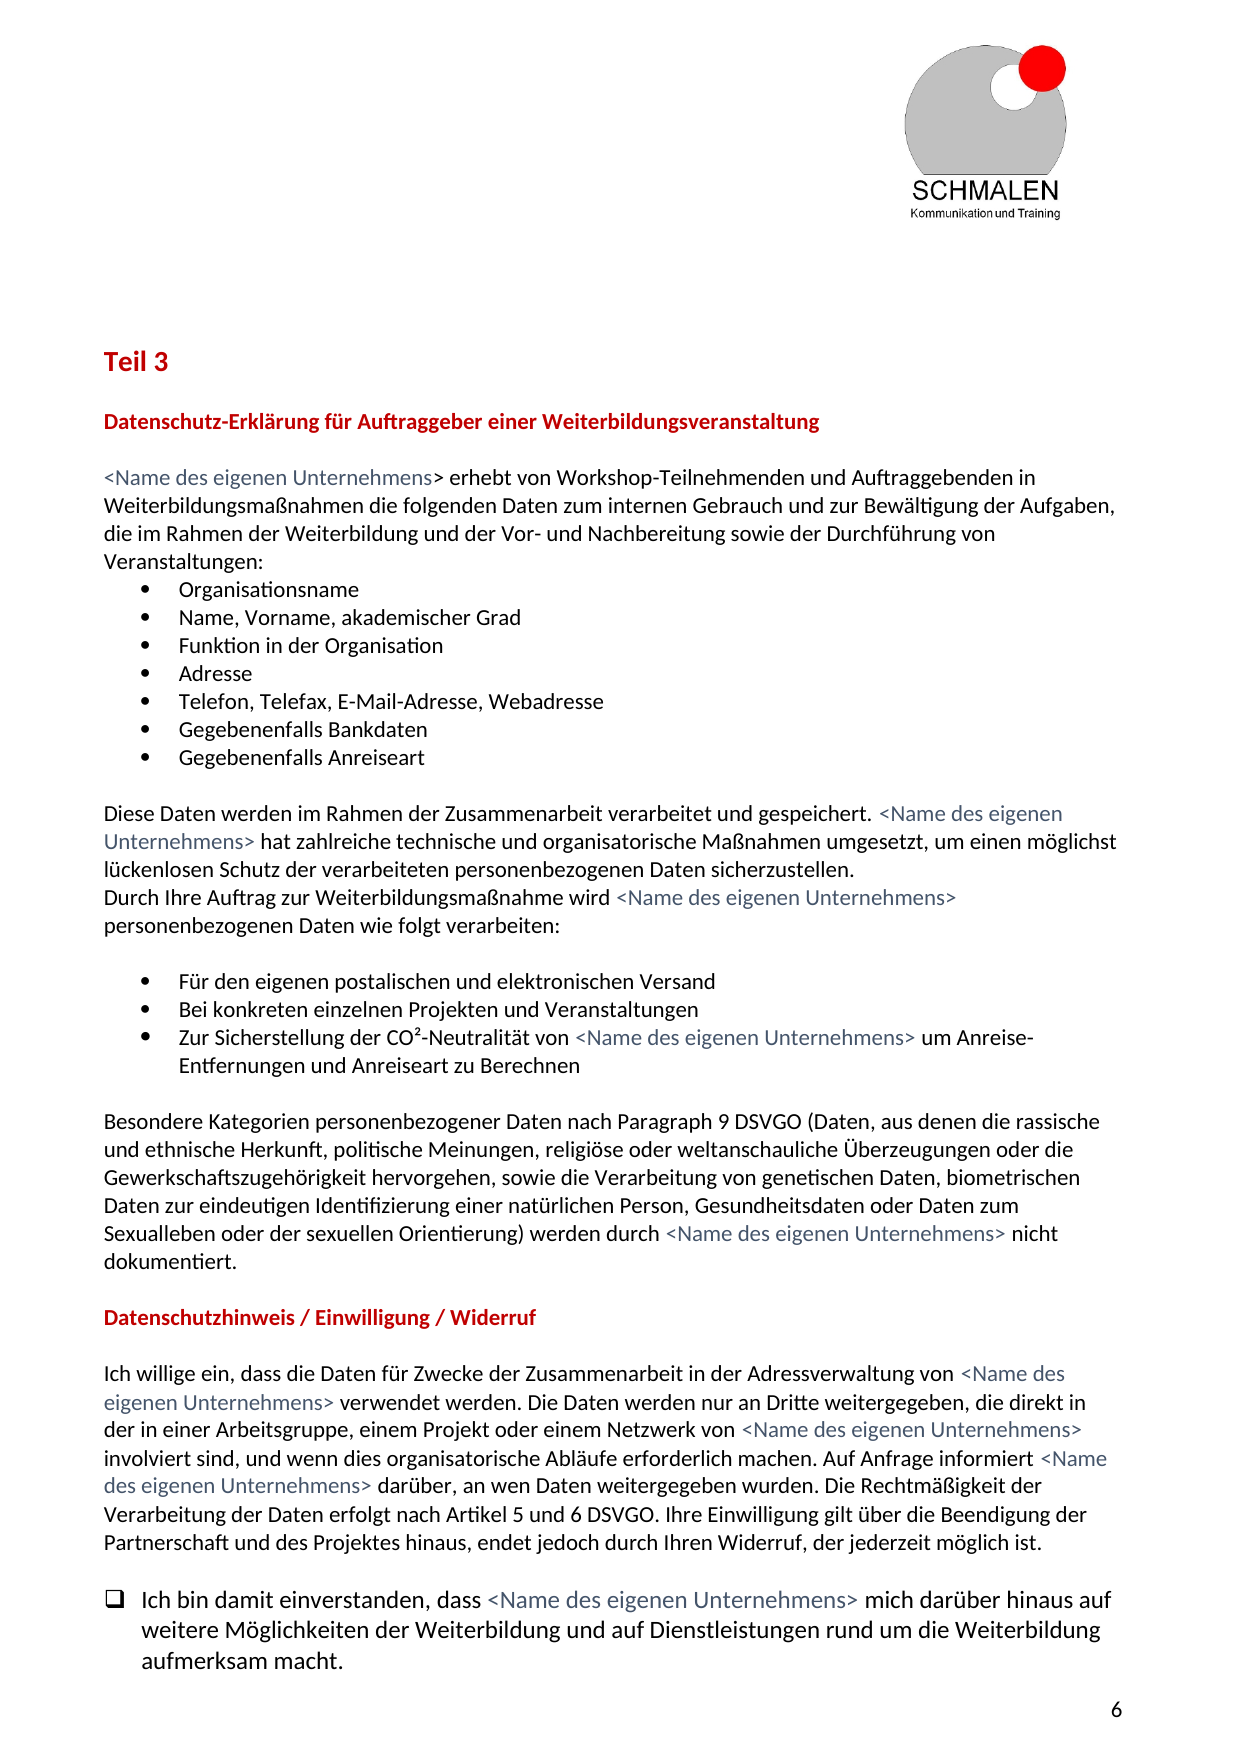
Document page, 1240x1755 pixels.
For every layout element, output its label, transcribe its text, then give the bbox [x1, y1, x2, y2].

list Funktion in der Organisation [141, 631, 1122, 659]
list Für den eigenen postalischen und elektronischen Versand [141, 967, 1122, 995]
list Adresse [141, 659, 1122, 687]
list Zur Sicherstellung der CO²-Neutralität von <Name des eigenen Unternehmens> um Anreise-Entfernungen und Anreiseart zu Berechnen [141, 1023, 1122, 1079]
text Teil 3 [103, 343, 1122, 379]
list Bei konkreten einzelnen Projekten und Veranstaltungen [141, 995, 1122, 1023]
list Organisationsname [141, 575, 1122, 603]
list Gegebenenfalls Anreiseart [141, 743, 1122, 799]
list Gegebenenfalls Bankdaten [141, 715, 1122, 743]
list Ich bin damit einverstanden, dass <Name des eigenen Unternehmens> mich darüber hinaus auf weitere Möglichkeiten der Weiterbildung und auf Dienstleistungen rund um die Weiterbildung aufmerksam macht. [103, 1584, 1122, 1675]
text Durch Ihre Auftrag zur Weiterbildungsmaßnahme wird <Name des eigenen Unternehmens> personenbezogenen Daten wie folgt verarbeiten: [103, 883, 1122, 939]
list Name, Vorname, akademischer Grad [141, 603, 1122, 631]
text Besondere Kategorien personenbezogener Daten nach Paragraph 9 DSVGO (Daten, aus denen die rassische und ethnische Herkunft, politische Meinungen, religiöse oder weltanschauliche Überzeugungen oder die Gewerkschaftszugehörigkeit hervorgehen, sowie die Verarbeitung von genetischen Daten, biometrischen Daten zur eindeutigen Identifizierung einer natürlichen Person, Gesundheitsdaten oder Daten zum Sexualleben oder der sexuellen Orientierung) werden durch <Name des eigenen Unternehmens> nicht dokumentiert. [103, 1107, 1122, 1276]
text Datenschutzhinweis / Einwilligung / Widerruf [103, 1303, 1122, 1332]
list Telefon, Telefax, E-Mail-Adresse, Webadresse [141, 687, 1122, 715]
text <Name des eigenen Unternehmens> erhebt von Workshop-Teilnehmenden und Auftraggebenden in Weiterbildungsmaßnahmen die folgenden Daten zum internen Gebrauch und zur Bewältigung der Aufgaben, die im Rahmen der Weiterbildung und der Vor- und Nachbereitung sowie der Durchführung von Veranstaltungen: [103, 463, 1122, 575]
text Ich willige ein, dass die Daten für Zwecke der Zusammenarbeit in der Adressverwaltung von <Name des eigenen Unternehmens> verwendet werden. Die Daten werden nur an Dritte weitergegeben, die direkt in der in einer Arbeitsgruppe, einem Projekt oder einem Netzwerk von <Name des eigenen Unternehmens> involviert sind, und wenn dies organisatorische Abläufe erforderlich machen. Auf Anfrage informiert <Name des eigenen Unternehmens> darüber, an wen Daten weitergegeben wurden. Die Rechtmäßigkeit der Verarbeitung der Daten erfolgt nach Artikel 5 und 6 DSVGO. Ihre Einwilligung gilt über die Beendigung der Partnerschaft und des Projektes hinaus, endet jedoch durch Ihren Widerruf, der jederzeit möglich ist. [103, 1359, 1122, 1556]
text Datenschutz-Erklärung für Auftraggeber einer Weiterbildungsveranstaltung [103, 407, 1122, 435]
text Diese Daten werden im Rahmen der Zusammenarbeit verarbeitet und gespeichert. <Name des eigenen Unternehmens> hat zahlreiche technische und organisatorische Maßnahmen umgesetzt, um einen möglichst lückenlosen Schutz der verarbeiteten personenbezogenen Daten sicherzustellen. [103, 799, 1122, 883]
